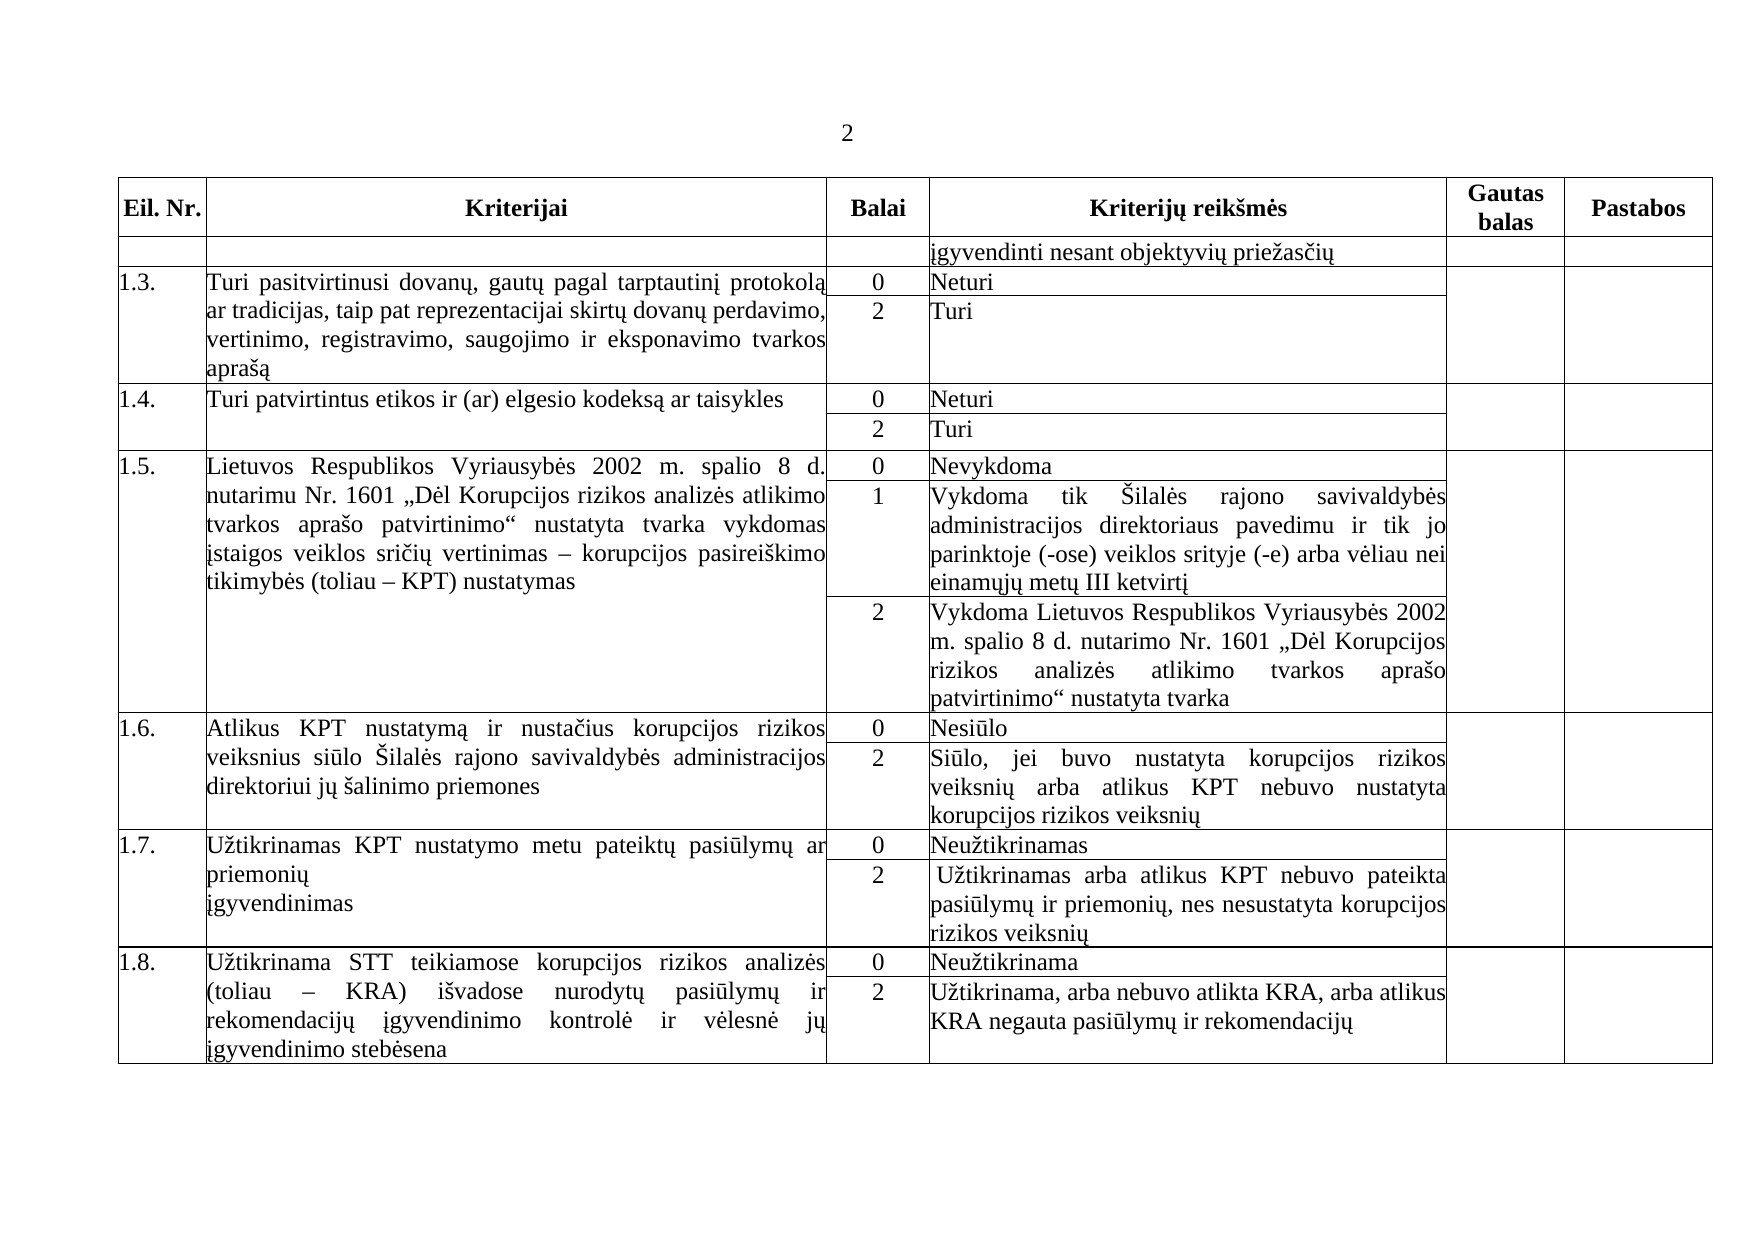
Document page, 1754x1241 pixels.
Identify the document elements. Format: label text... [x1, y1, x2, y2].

table_cell [1447, 384, 1564, 450]
table_cell 0 [827, 451, 929, 480]
table_cell Nesiūlo [930, 713, 1446, 742]
table_cell 0 [827, 713, 929, 742]
table_cell [1447, 713, 1564, 829]
table_cell 2 [827, 414, 929, 450]
table_header Kriterijai [207, 178, 826, 236]
table_header Eil. Nr. [119, 178, 206, 236]
table_cell Turi [930, 296, 1446, 383]
table_cell [1447, 948, 1564, 1062]
table_cell [1447, 267, 1564, 383]
table_cell Vykdoma Lietuvos Respublikos Vyriausybės 2002 m. spalio 8 d. nutarimo Nr. 1601 „Dėl Korupcijos rizikos analizės atlikimo tvarkos aprašo patvirtinimo“ nustatyta tvarka [930, 597, 1446, 712]
table_cell Užtikrinamas KPT nustatymo metu pateiktų pasiūlymų ar priemonių įgyvendinimas [207, 830, 826, 946]
table_cell [1565, 237, 1712, 266]
table_cell 1.7. [119, 830, 206, 946]
table_cell Neužtikrinamas [930, 830, 1446, 859]
table_cell 0 [827, 830, 929, 859]
table_cell 0 [827, 948, 929, 976]
table_cell Nevykdoma [930, 451, 1446, 480]
table_cell Turi pasitvirtinusi dovanų, gautų pagal tarptautinį protokolą ar tradicijas, taip pat reprezentacijai skirtų dovanų perdavimo, vertinimo, registravimo, saugojimo ir eksponavimo tvarkos aprašą [207, 267, 826, 383]
table_cell [1565, 267, 1712, 383]
table_cell [1565, 830, 1712, 946]
table_header Balai [827, 178, 929, 236]
table_cell 1.3. [119, 267, 206, 383]
table_cell 1.8. [119, 948, 206, 1062]
table_header Gautas balas [1447, 178, 1564, 236]
table_cell [1447, 237, 1564, 266]
table_cell Turi patvirtintus etikos ir (ar) elgesio kodeksą ar taisykles [207, 384, 826, 450]
table_cell 0 [827, 267, 929, 295]
table_cell 0 [827, 384, 929, 413]
table_cell Atlikus KPT nustatymą ir nustačius korupcijos rizikos veiksnius siūlo Šilalės rajono savivaldybės administracijos direktoriui jų šalinimo priemones [207, 713, 826, 829]
table_cell [119, 237, 206, 266]
table_cell 2 [827, 977, 929, 1062]
table_cell 1 [827, 481, 929, 596]
table_cell [1447, 830, 1564, 946]
table_cell 2 [827, 743, 929, 829]
table_cell 1.6. [119, 713, 206, 829]
table_cell 1.4. [119, 384, 206, 450]
table_cell [1565, 451, 1712, 712]
table_cell 2 [827, 860, 929, 946]
table_cell [1447, 451, 1564, 712]
table_cell Užtikrinamas arba atlikus KPT nebuvo pateikta pasiūlymų ir priemonių, nes nesustatyta korupcijos rizikos veiksnių [930, 860, 1446, 946]
table_cell Vykdoma tik Šilalės rajono savivaldybės administracijos direktoriaus pavedimu ir tik jo parinktoje (-ose) veiklos srityje (-e) arba vėliau nei einamųjų metų III ketvirtį [930, 481, 1446, 596]
table_cell 2 [827, 296, 929, 383]
table_cell Užtikrinama STT teikiamose korupcijos rizikos analizės (toliau – KRA) išvadose nurodytų pasiūlymų ir rekomendacijų įgyvendinimo kontrolė ir vėlesnė jų įgyvendinimo stebėsena [207, 948, 826, 1062]
table_cell Turi [930, 414, 1446, 450]
table_cell Siūlo, jei buvo nustatyta korupcijos rizikos veiksnių arba atlikus KPT nebuvo nustatyta korupcijos rizikos veiksnių [930, 743, 1446, 829]
table_cell [1565, 713, 1712, 829]
table_cell 1.5. [119, 451, 206, 712]
table_cell [207, 237, 826, 266]
table_cell įgyvendinti nesant objektyvių priežasčių [930, 237, 1446, 266]
table_cell [827, 237, 929, 266]
table_header Kriterijų reikšmės [930, 178, 1446, 236]
table_cell 2 [827, 597, 929, 712]
table_cell Neturi [930, 267, 1446, 295]
table_cell Neužtikrinama [930, 948, 1446, 976]
table_cell [1565, 384, 1712, 450]
table_cell [1565, 948, 1712, 1062]
table_cell Neturi [930, 384, 1446, 413]
table_header Pastabos [1565, 178, 1712, 236]
table_cell Užtikrinama, arba nebuvo atlikta KRA, arba atlikus KRA negauta pasiūlymų ir rekomendacijų [930, 977, 1446, 1062]
table_cell Lietuvos Respublikos Vyriausybės 2002 m. spalio 8 d. nutarimu Nr. 1601 „Dėl Korupcijos rizikos analizės atlikimo tvarkos aprašo patvirtinimo“ nustatyta tvarka vykdomas įstaigos veiklos sričių vertinimas – korupcijos pasireiškimo tikimybės (toliau – KPT) nustatymas [207, 451, 826, 712]
